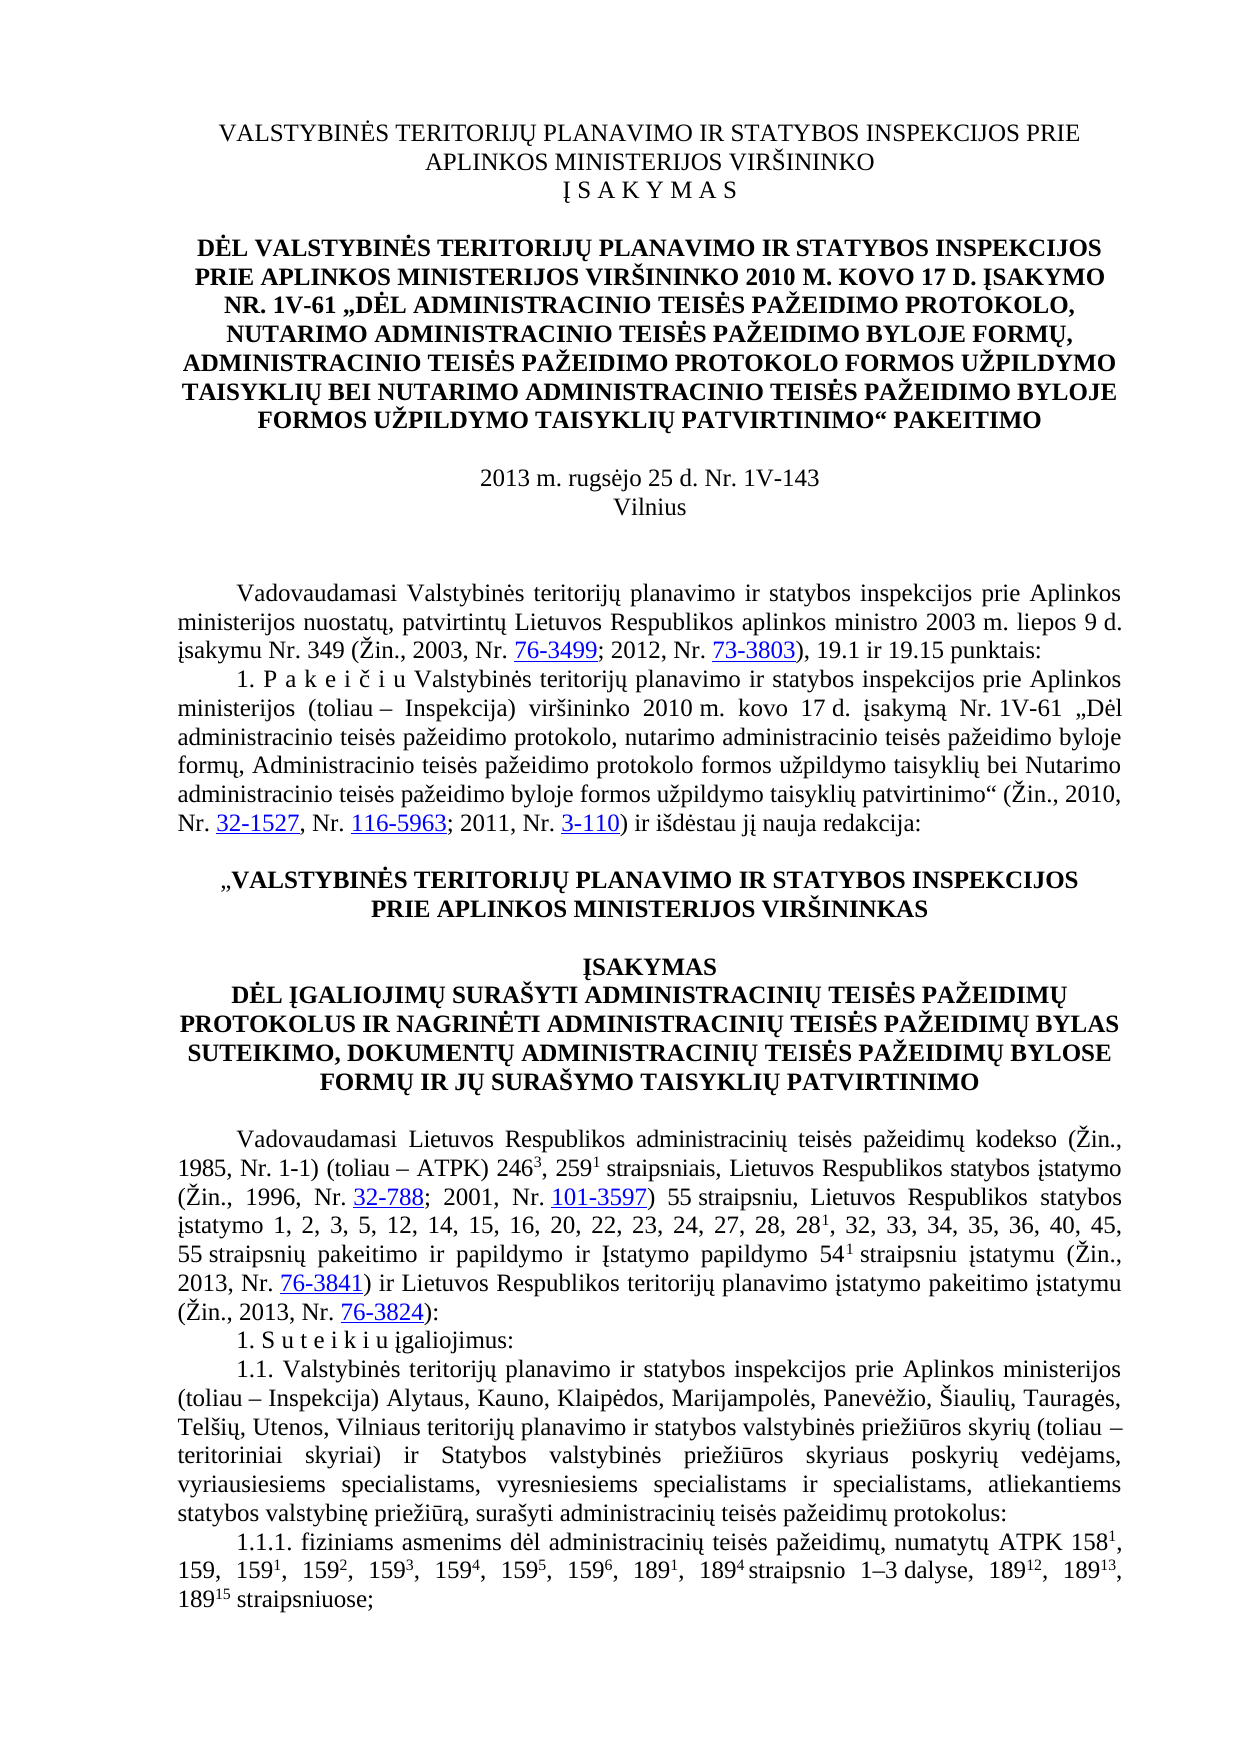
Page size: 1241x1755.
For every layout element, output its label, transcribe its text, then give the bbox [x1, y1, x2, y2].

text valstybinės teritorijų planavimo ir statybos inspekcijos prie aplinkos ministerijos viršininkO [177, 118, 1122, 176]
text „VALSTYBINĖS TERITORIJŲ PLANAVIMO IR STATYBOS INSPEKCIJOS [177, 866, 1122, 894]
text 1. P a k e i č i u Valstybinės teritorijų planavimo ir statybos inspekcijos prie Aplinkos ministerijos (toliau – Inspekcija) viršininko 2010 m. kovo 17 d. įsakymą Nr. 1V-61 „Dėl administracinio teisės pažeidimo protokolo, nutarimo administracinio teisės pažeidimo byloje formų, Administracinio teisės pažeidimo protokolo formos užpildymo taisyklių bei Nutarimo administracinio teisės pažeidimo byloje formos užpildymo taisyklių patvirtinimo“ (Žin., 2010, Nr. 32-1527, Nr. 116-5963; 2011, Nr. 3-110) ir išdėstau jį nauja redakcija: [177, 664, 1122, 837]
text DĖL ĮGALIOJIMŲ SURAŠYTI ADMINISTRACINIŲ TEISĖS PAŽEIDIMŲ PROTOKOLUS IR NAGRINĖTI ADMINISTRACINIŲ TEISĖS PAŽEIDIMŲ BYLAS SUTEIKIMO, DOKUMENTŲ ADMINISTRACINIŲ TEISĖS PAŽEIDIMŲ BYLOSE FORMŲ IR JŲ SURAŠYMO TAISYKLIŲ PATVIRTINIMO [177, 981, 1122, 1096]
text Vadovaudamasi Valstybinės teritorijų planavimo ir statybos inspekcijos prie Aplinkos ministerijos nuostatų, patvirtintų Lietuvos Respublikos aplinkos ministro 2003 m. liepos 9 d. įsakymu Nr. 349 (Žin., 2003, Nr. 76-3499; 2012, Nr. 73-3803), 19.1 ir 19.15 punktais: [177, 578, 1122, 664]
text 2013 m. rugsėjo 25 d. Nr. 1V-143 [177, 463, 1122, 492]
text Vadovaudamasi Lietuvos Respublikos administracinių teisės pažeidimų kodekso (Žin., 1985, Nr. 1-1) (toliau – ATPK) 2463, 2591 straipsniais, Lietuvos Respublikos statybos įstatymo (Žin., 1996, Nr. 32-788; 2001, Nr. 101-3597) 55 straipsniu, Lietuvos Respublikos statybos įstatymo 1, 2, 3, 5, 12, 14, 15, 16, 20, 22, 23, 24, 27, 28, 281, 32, 33, 34, 35, 36, 40, 45, 55 straipsnių pakeitimo ir papildymo ir Įstatymo papildymo 541 straipsniu įstatymu (Žin., 2013, Nr. 76-3841) ir Lietuvos Respublikos teritorijų planavimo įstatymo pakeitimo įstatymu (Žin., 2013, Nr. 76-3824): [177, 1124, 1122, 1326]
text dėl Valstybinės teritorijų planavimo ir statybos inspekcijos prie Aplinkos ministerijos viršininko 2010 m. kovo 17 d. įsakymO Nr. 1V-61 „Dėl administracinio teisės pažeidimo protokolo, nutarimo administracinio teisės pažeidimo byloje formų, Administracinio teisės pažeidimo protokolo formos užpildymo taisyklių bei Nutarimo administracinio teisės pažeidimo byloje formos užpildymo taisyklių patvirtinimo“ PAKEITIMO [177, 233, 1122, 434]
text Į S A K Y M A S [177, 176, 1122, 204]
text PRIE APLINKOS MINISTERIJOS VIRŠININKAS [177, 894, 1122, 923]
text ĮSAKYMAS [177, 952, 1122, 981]
text 1. S u t e i k i u įgaliojimus: [177, 1326, 1122, 1354]
text 1.1.1. fiziniams asmenims dėl administracinių teisės pažeidimų, numatytų ATPK 1581, 159, 1591, 1592, 1593, 1594, 1595, 1596, 1891, 1894 straipsnio 1–3 dalyse, 18912, 18913, 18915 straipsniuose; [177, 1527, 1122, 1613]
text 1.1. Valstybinės teritorijų planavimo ir statybos inspekcijos prie Aplinkos ministerijos (toliau – Inspekcija) Alytaus, Kauno, Klaipėdos, Marijampolės, Panevėžio, Šiaulių, Tauragės, Telšių, Utenos, Vilniaus teritorijų planavimo ir statybos valstybinės priežiūros skyrių (toliau – teritoriniai skyriai) ir Statybos valstybinės priežiūros skyriaus poskyrių vedėjams, vyriausiesiems specialistams, vyresniesiems specialistams ir specialistams, atliekantiems statybos valstybinę priežiūrą, surašyti administracinių teisės pažeidimų protokolus: [177, 1354, 1122, 1527]
text Vilnius [177, 492, 1122, 521]
